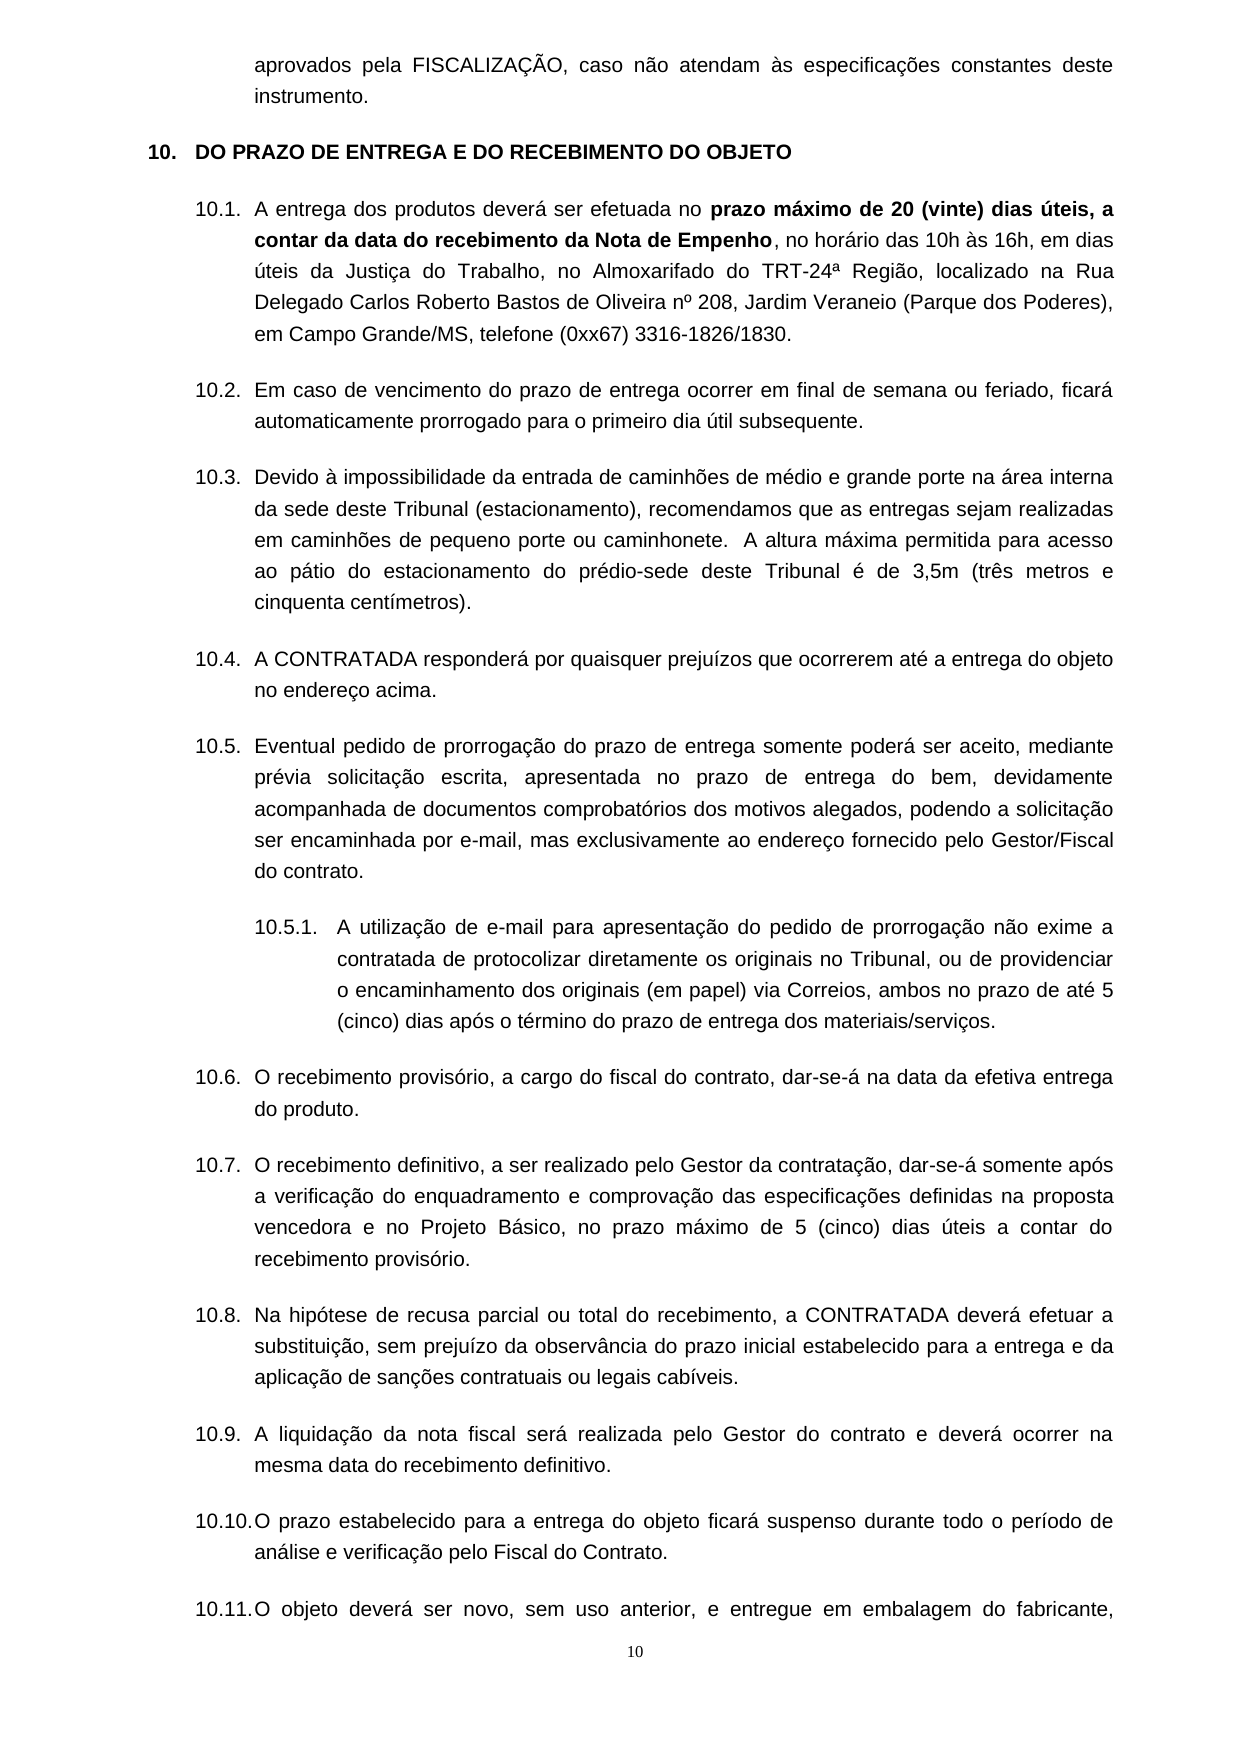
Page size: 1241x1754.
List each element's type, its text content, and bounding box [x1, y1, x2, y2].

list Devido à impossibilidade da entrada de caminhões de médio e grande porte na área interna da sede deste Tribunal (estacionamento), recomendamos que as entregas sejam realizadas em caminhões de pequeno porte ou caminhonete. A altura máxima permitida para acesso ao pátio do estacionamento do prédio-sede deste Tribunal é de 3,5m (três metros e cinquenta centímetros). [195, 460, 1115, 616]
list DO PRAZO DE ENTREGA E DO RECEBIMENTO DO OBJETO [148, 135, 1115, 166]
list aprovados pela FISCALIZAÇÃO, caso não atendam às especificações constantes deste instrumento. [195, 47, 1115, 110]
list Na hipótese de recusa parcial ou total do recebimento, a CONTRATADA deverá efetuar a substituição, sem prejuízo da observância do prazo inicial estabelecido para a entrega e da aplicação de sanções contratuais ou legais cabíveis. [195, 1297, 1115, 1391]
list O recebimento provisório, a cargo do fiscal do contrato, dar-se-á na data da efetiva entrega do produto. [195, 1060, 1115, 1122]
list O recebimento definitivo, a ser realizado pelo Gestor da contratação, dar-se-á somente após a verificação do enquadramento e comprovação das especificações definidas na proposta vencedora e no Projeto Básico, no prazo máximo de 5 (cinco) dias úteis a contar do recebimento provisório. [195, 1147, 1115, 1272]
list A CONTRATADA responderá por quaisquer prejuízos que ocorrerem até a entrega do objeto no endereço acima. [195, 641, 1115, 703]
list A utilização de e-mail para apresentação do pedido de prorrogação não exime a contratada de protocolizar diretamente os originais no Tribunal, ou de providenciar o encaminhamento dos originais (em papel) via Correios, ambos no prazo de até 5 (cinco) dias após o término do prazo de entrega dos materiais/serviços. [254, 910, 1115, 1035]
list A entrega dos produtos deverá ser efetuada no prazo máximo de 20 (vinte) dias úteis, a contar da data do recebimento da Nota de Empenho, no horário das 10h às 16h, em dias úteis da Justiça do Trabalho, no Almoxarifado do TRT-24ª Região, localizado na Rua Delegado Carlos Roberto Bastos de Oliveira nº 208, Jardim Veraneio (Parque dos Poderes), em Campo Grande/MS, telefone (0xx67) 3316-1826/1830. [195, 191, 1115, 347]
list O prazo estabelecido para a entrega do objeto ficará suspenso durante todo o período de análise e verificação pelo Fiscal do Contrato. [195, 1503, 1115, 1566]
list Em caso de vencimento do prazo de entrega ocorrer em final de semana ou feriado, ficará automaticamente prorrogado para o primeiro dia útil subsequente. [195, 372, 1115, 435]
list O objeto deverá ser novo, sem uso anterior, e entregue em embalagem do fabricante, [195, 1591, 1115, 1622]
list A liquidação da nota fiscal será realizada pelo Gestor do contrato e deverá ocorrer na mesma data do recebimento definitivo. [195, 1416, 1115, 1478]
list Eventual pedido de prorrogação do prazo de entrega somente poderá ser aceito, mediante prévia solicitação escrita, apresentada no prazo de entrega do bem, devidamente acompanhada de documentos comprobatórios dos motivos alegados, podendo a solicitação ser encaminhada por e-mail, mas exclusivamente ao endereço fornecido pelo Gestor/Fiscal do contrato. [195, 728, 1115, 885]
